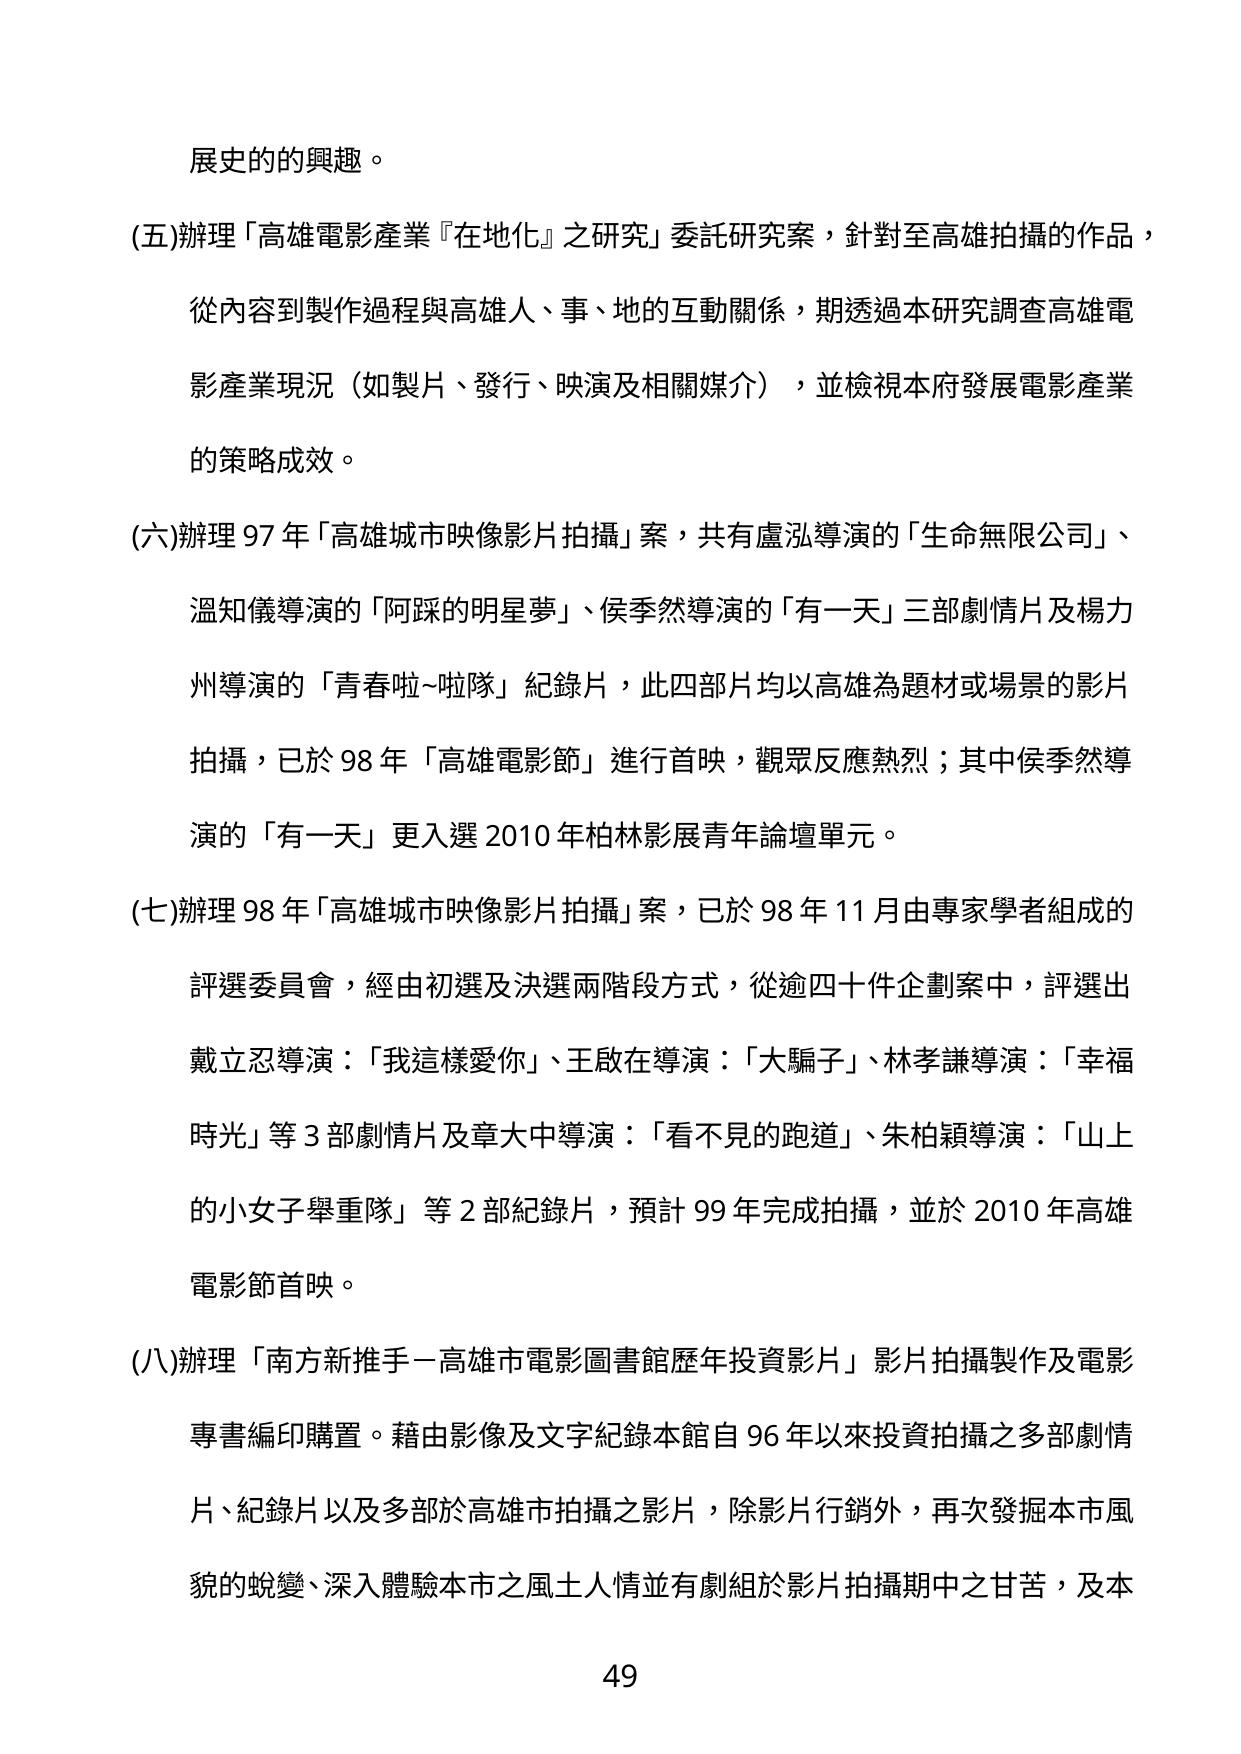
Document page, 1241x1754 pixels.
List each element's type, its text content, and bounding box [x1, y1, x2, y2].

text 展史的的興趣。 [131, 121, 1134, 196]
text (八)辦理「南方新推手－高雄市電影圖書館歷年投資影片」影片拍攝製作及電影專書編印購置。藉由影像及文字紀錄本館自96年以來投資拍攝之多部劇情片、紀錄片以及多部於高雄市拍攝之影片，除影片行銷外，再次發掘本市風貌的蛻變、深入體驗本市之風土人情並有劇組於影片拍攝期中之甘苦，及本 [131, 1321, 1134, 1621]
text (七)辦理98年「高雄城市映像影片拍攝」案，已於98年11月由專家學者組成的評選委員會，經由初選及決選兩階段方式，從逾四十件企劃案中，評選出戴立忍導演：「我這樣愛你」、王啟在導演：「大騙子」、林孝謙導演：「幸福時光」等 3部劇情片及章大中導演：「看不見的跑道」、朱柏穎導演：「山上的小女子舉重隊」等2部紀錄片，預計99年完成拍攝，並於2010年高雄電影節首映。 [131, 871, 1134, 1321]
text (六)辦理97年「高雄城市映像影片拍攝」案，共有盧泓導演的「生命無限公司」、溫知儀導演的「阿踩的明星夢」、侯季然導演的「有一天」三部劇情片及楊力州導演的「青春啦~啦隊」紀錄片，此四部片均以高雄為題材或場景的影片拍攝，已於98年「高雄電影節」進行首映，觀眾反應熱烈；其中侯季然導演的「有一天」更入選2010年柏林影展青年論壇單元。 [131, 496, 1134, 871]
text (五)辦理「高雄電影產業『在地化』之研究」委託研究案，針對至高雄拍攝的作品，從內容到製作過程與高雄人、事、地的互動關係，期透過本研究調查高雄電影產業現況（如製片、發行、映演及相關媒介），並檢視本府發展電影產業的策略成效。 [131, 196, 1134, 496]
